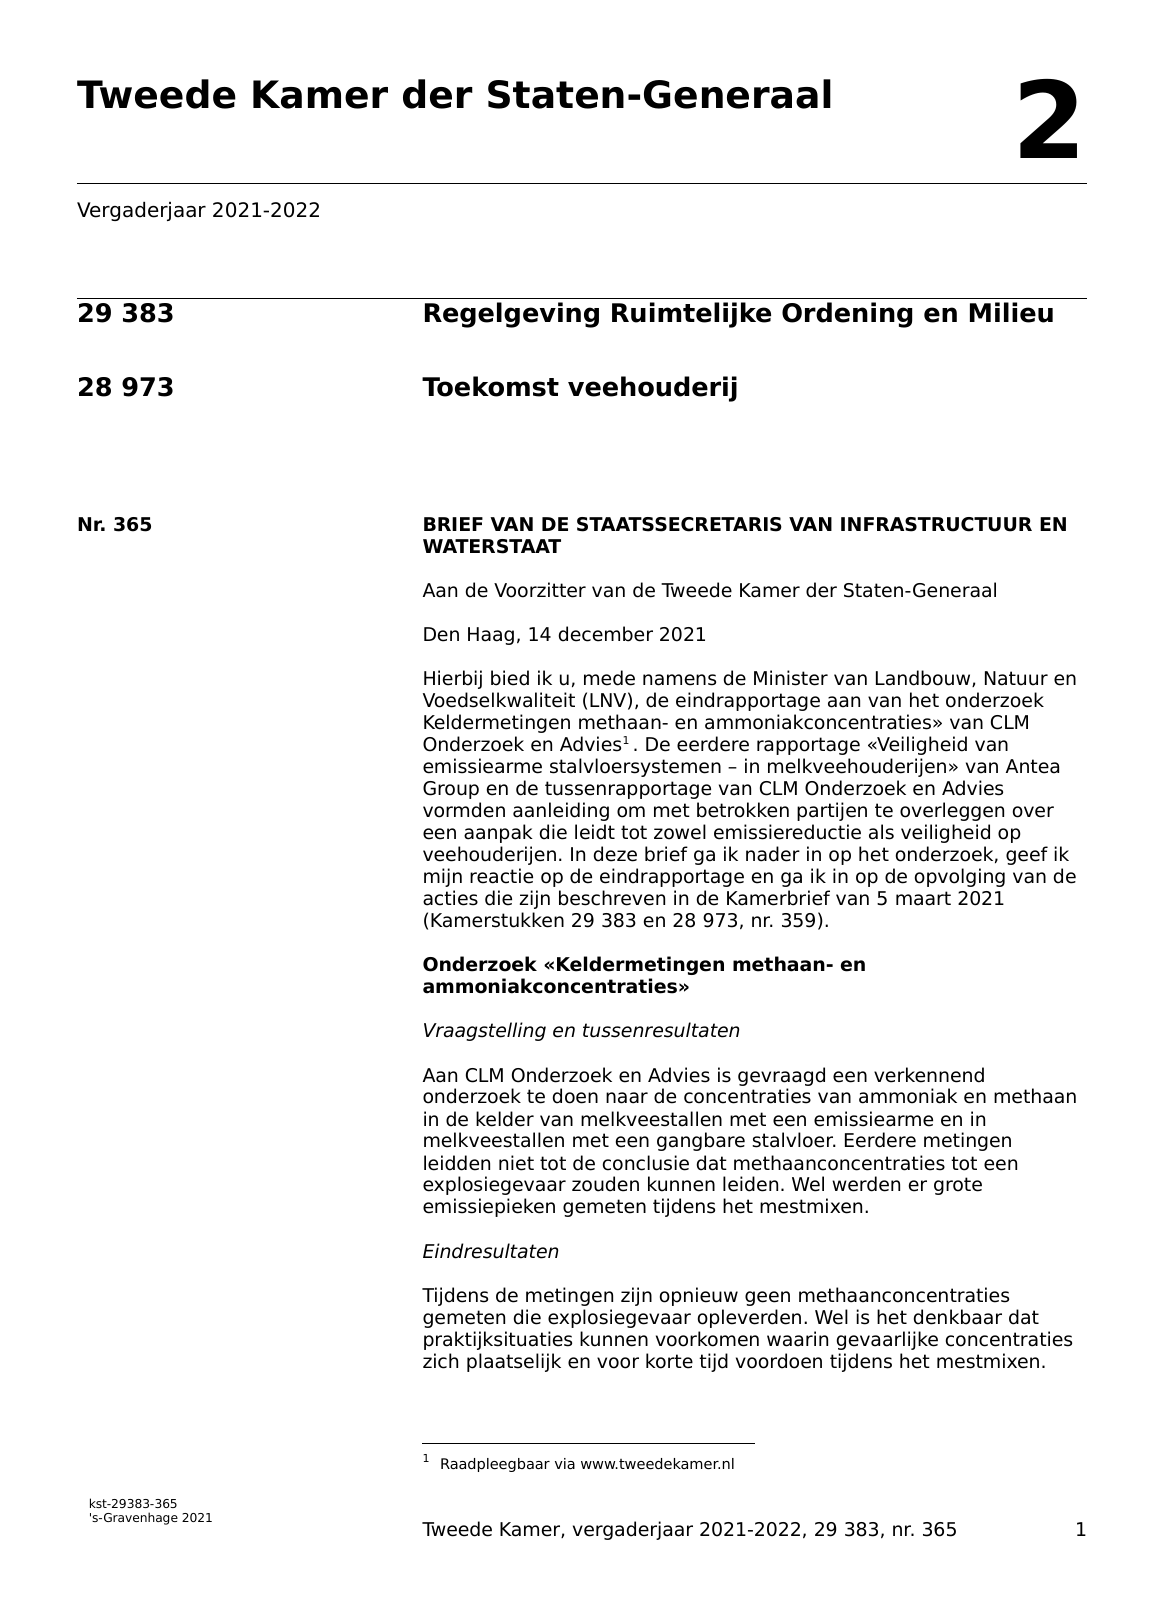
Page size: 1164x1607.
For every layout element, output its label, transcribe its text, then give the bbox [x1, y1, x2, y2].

subtitle Vraagstelling en tussenresultaten [422, 1020, 1087, 1042]
subtitle 29 383 Regelgeving Ruimtelijke Ordening en Milieu [77, 299, 1087, 329]
text Tijdens de metingen zijn opnieuw geen methaanconcentraties gemeten die explosiegevaar opleverden. Wel is het denkbaar dat praktijksituaties kunnen voorkomen waarin gevaarlijke concentraties zich plaatselijk en voor korte tijd voordoen tijdens het mestmixen. [422, 1285, 1087, 1373]
text 's-Gravenhage 2021 [88, 1511, 323, 1525]
table_cell Vergaderjaar 2021-2022 [77, 184, 1087, 298]
text Hierbij bied ik u, mede namens de Minister van Landbouw, Natuur en Voedselkwaliteit (LNV), de eindrapportage aan van het onderzoek Keldermetingen methaan- en ammoniakconcentraties» van CLM Onderzoek en Advies. De eerdere rapportage «Veiligheid van emissiearme stalvloersystemen – in melkveehouderijen» van Antea Group en de tussenrapportage van CLM Onderzoek en Advies vormden aanleiding om met betrokken partijen te overleggen over een aanpak die leidt tot zowel emissiereductie als veiligheid op veehouderijen. In deze brief ga ik nader in op het onderzoek, geef ik mijn reactie op de eindrapportage en ga ik in op de opvolging van de acties die zijn beschreven in de Kamerbrief van 5 maart 2021 (Kamerstukken 29 383 en 28 973, nr. 359). [422, 668, 1087, 932]
text Raadpleegbaar via www.tweedekamer.nl [422, 1452, 1087, 1474]
subtitle 28 973 Toekomst veehouderij [77, 373, 1087, 403]
text Den Haag, 14 december 2021 [422, 624, 1087, 646]
subtitle Onderzoek «Keldermetingen methaan- en ammoniakconcentraties» [422, 954, 1087, 998]
table_header 2 [886, 59, 1087, 183]
subtitle Eindresultaten [422, 1241, 1087, 1262]
text Aan CLM Onderzoek en Advies is gevraagd een verkennend onderzoek te doen naar de concentraties van ammoniak en methaan in de kelder van melkveestallen met een emissiearme en in melkveestallen met een gangbare stalvloer. Eerdere metingen leidden niet tot de conclusie dat methaanconcentraties tot een explosiegevaar zouden kunnen leiden. Wel werden er grote emissiepieken gemeten tijdens het mestmixen. [422, 1064, 1087, 1218]
subtitle Nr. 365 BRIEF VAN DE STAATSSECRETARIS VAN INFRASTRUCTUUR EN WATERSTAAT [77, 514, 1087, 558]
text Aan de Voorzitter van de Tweede Kamer der Staten-Generaal [422, 580, 1087, 602]
text kst-29383-365 [88, 1497, 323, 1511]
table_header Tweede Kamer der Staten-Generaal [77, 59, 886, 183]
